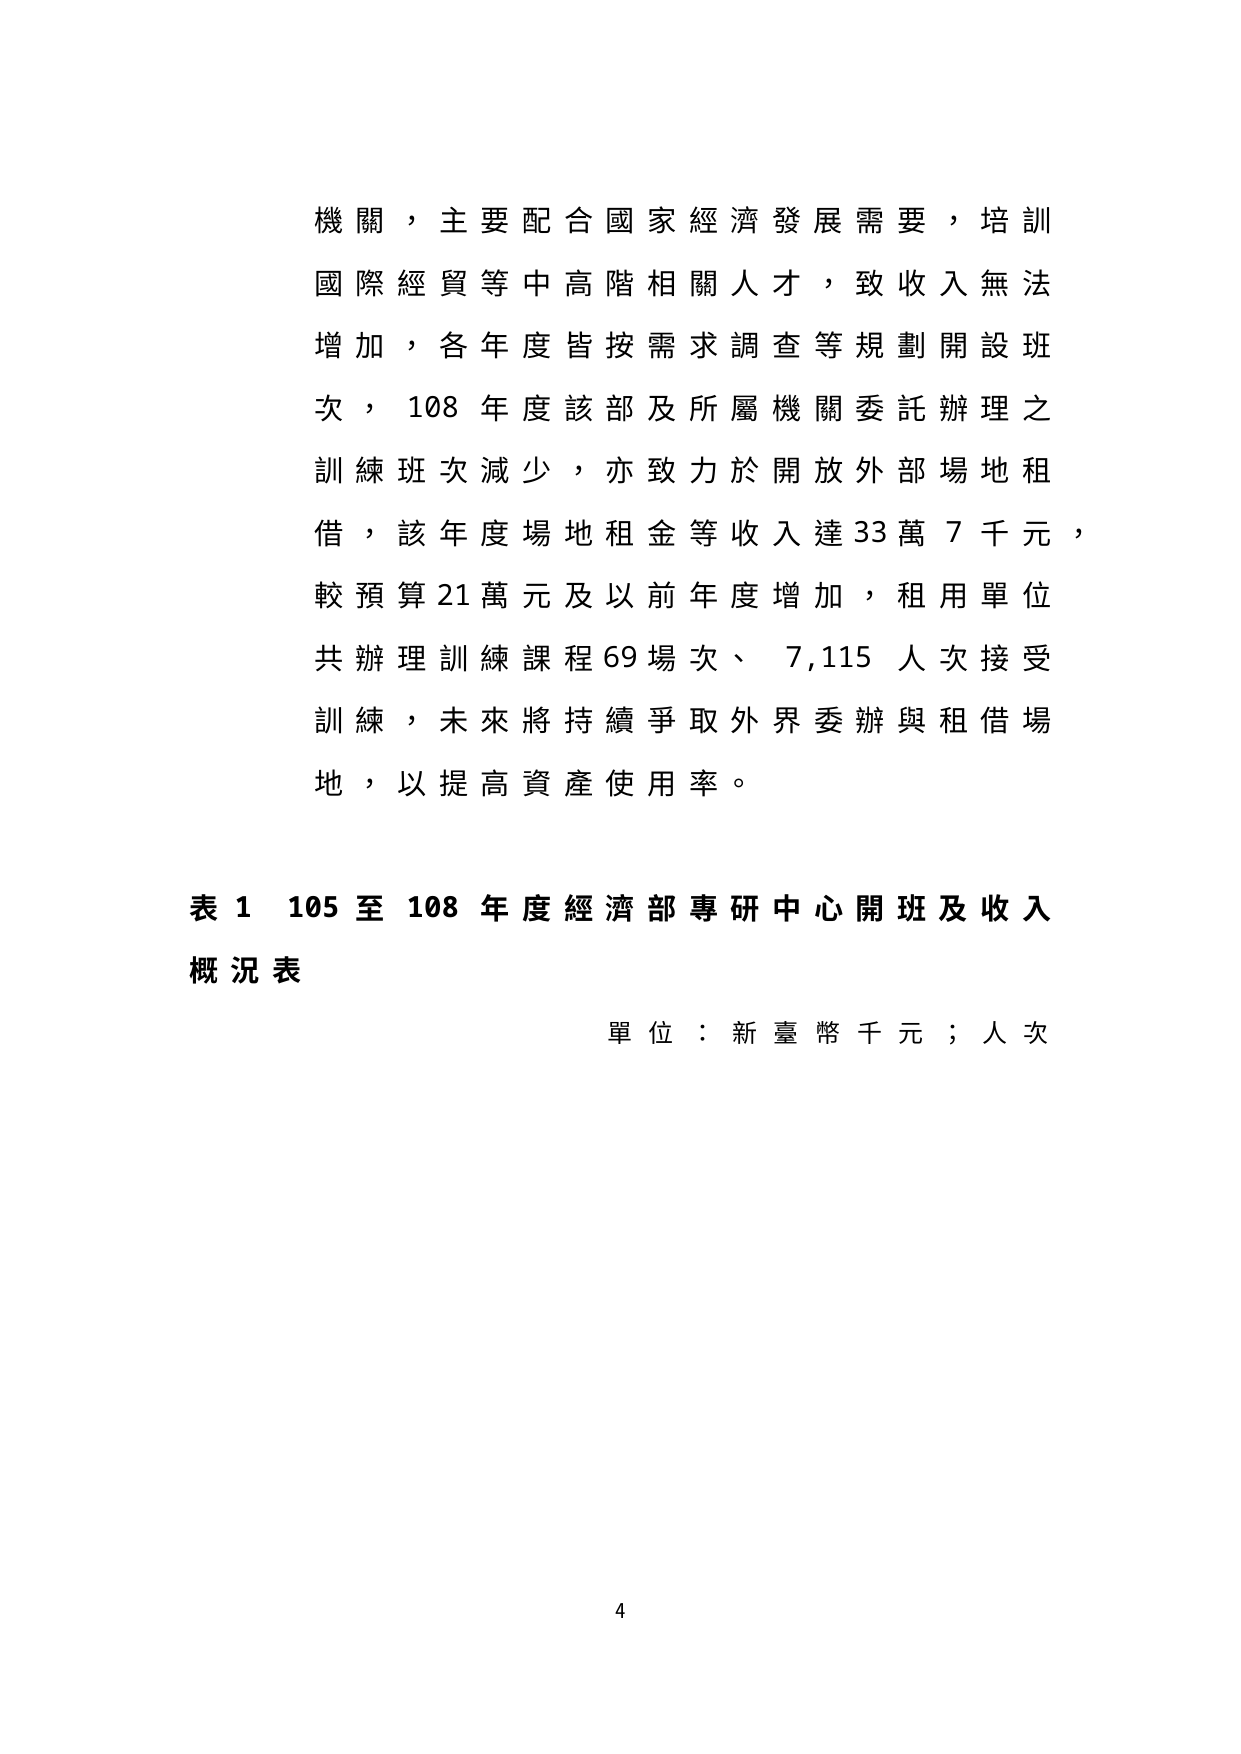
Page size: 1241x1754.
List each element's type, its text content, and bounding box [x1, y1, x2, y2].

text 表1 105至108年度經濟部專研中心開班及收入概況表 [183, 865, 1058, 990]
text 單位：新臺幣千元；人次 [183, 990, 1057, 1052]
text 有關108年度「服務費」收入未達預算目標，詢據該中心表示：因該中心非營業機關，主要配合國家經濟發展需要，培訓國際經貿等中高階相關人才，致收入無法增加，各年度皆按需求調查等規劃開設班次，108年度該部及所屬機關委託辦理之訓練班次減少，亦致力於開放外部場地租借，該年度場地租金等收入達33萬7千元，較預算21萬元及以前年度增加，租用單位共辦理訓練課程69場次、7,115人次接受訓練，未來將持續爭取外界委辦與租借場地，以提高資產使用率。 [271, 177, 1058, 802]
